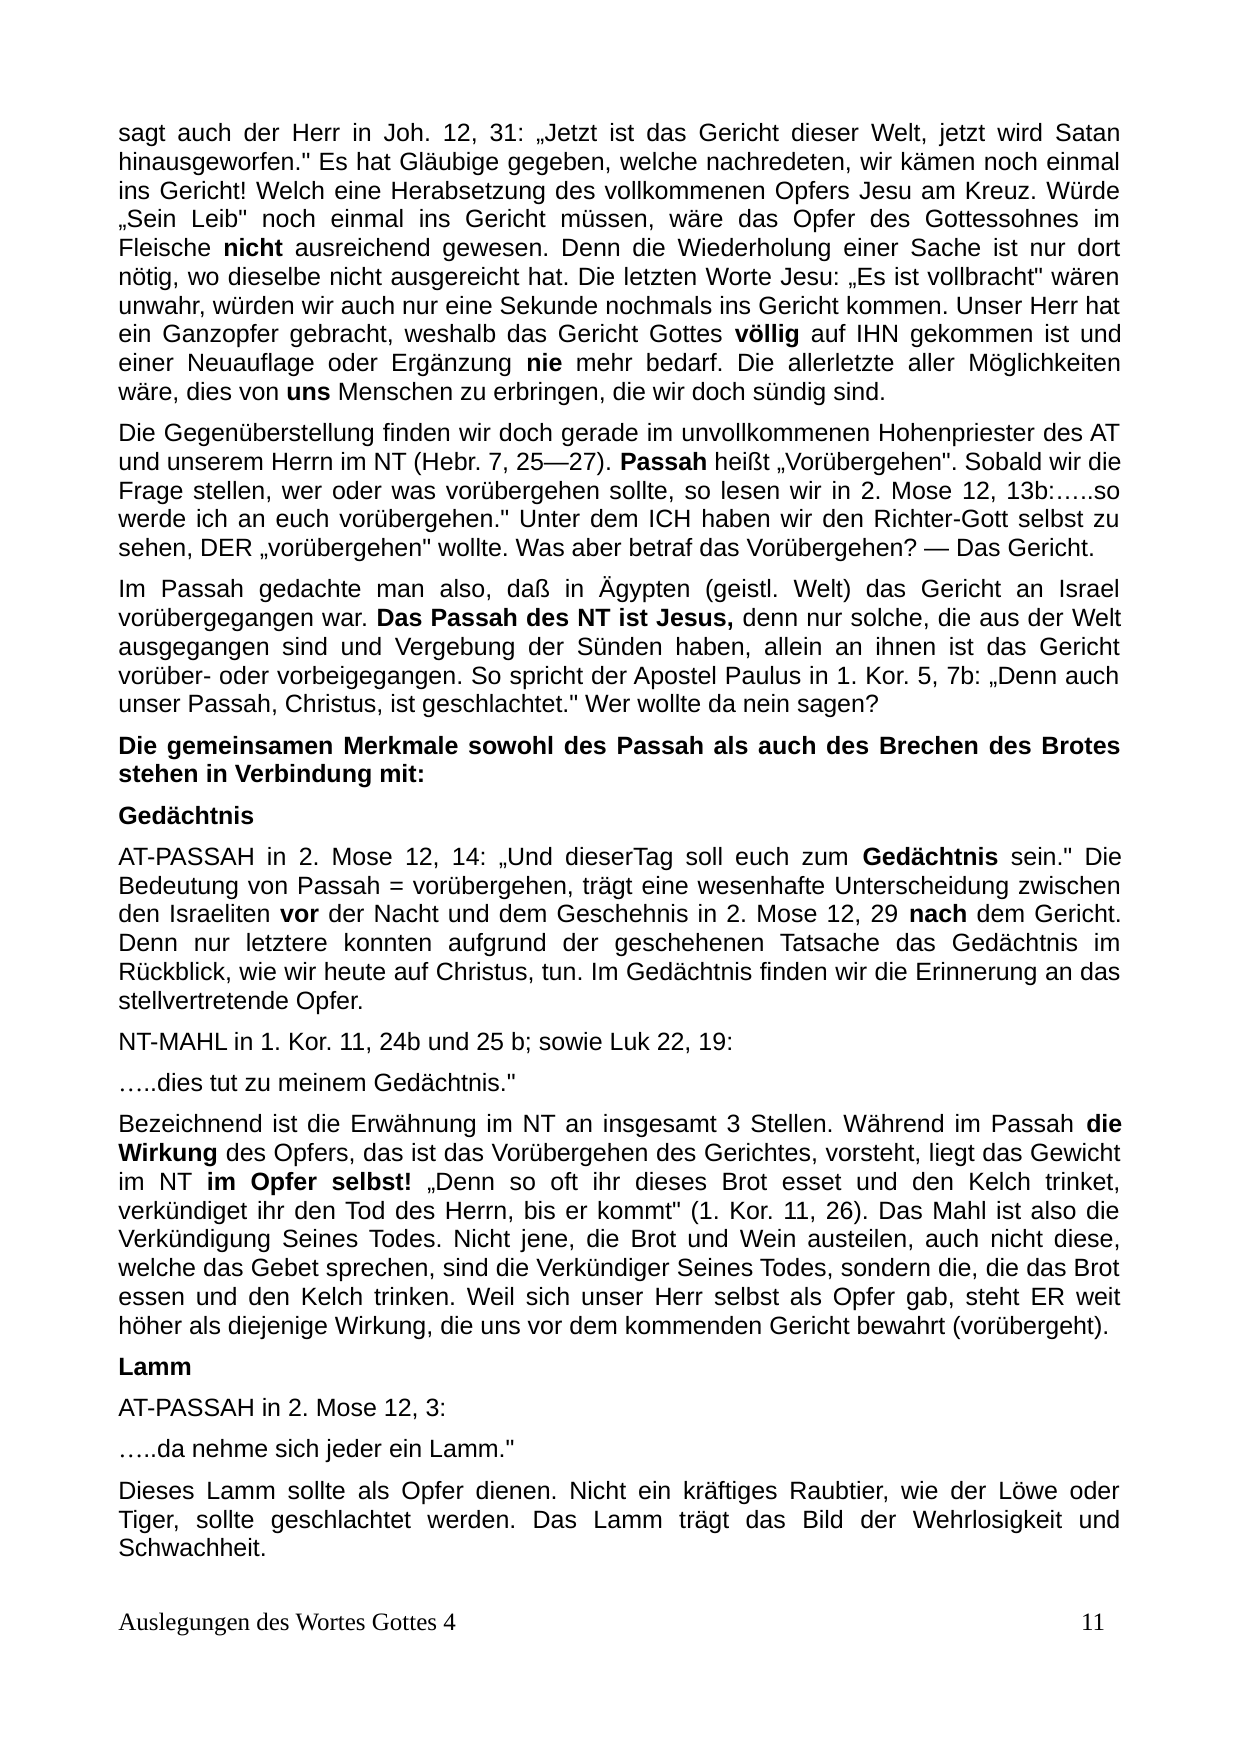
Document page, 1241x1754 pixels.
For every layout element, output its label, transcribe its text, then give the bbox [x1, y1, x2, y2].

text sagt auch der Herr in Joh. 12, 31: „Jetzt ist das Gericht dieser Welt, jetzt wird Satan hinausgeworfen." Es hat Gläubige gegeben, welche nachredeten, wir kämen noch einmal ins Gericht! Welch eine Herabsetzung des vollkommenen Opfers Jesu am Kreuz. Würde „Sein Leib" noch einmal ins Gericht müssen, wäre das Opfer des Gottessohnes im Fleische nicht ausreichend gewesen. Denn die Wiederholung einer Sache ist nur dort nötig, wo dieselbe nicht ausgereicht hat. Die letzten Worte Jesu: „Es ist vollbracht" wären unwahr, würden wir auch nur eine Sekunde nochmals ins Gericht kommen. Unser Herr hat ein Ganzopfer gebracht, weshalb das Gericht Gottes völlig auf IHN gekommen ist und einer Neuauflage oder Ergänzung nie mehr bedarf. Die allerletzte aller Möglichkeiten wäre, dies von uns Menschen zu erbringen, die wir doch sündig sind. [118, 118, 1122, 406]
text AT-PASSAH in 2. Mose 12, 3: [118, 1393, 1122, 1422]
text …..dies tut zu meinem Gedächtnis." [118, 1068, 1122, 1097]
text Dieses Lamm sollte als Opfer dienen. Nicht ein kräftiges Raubtier, wie der Löwe oder Tiger, sollte geschlachtet werden. Das Lamm trägt das Bild der Wehrlosigkeit und Schwachheit. [118, 1476, 1122, 1562]
text Die gemeinsamen Merkmale sowohl des Passah als auch des Brechen des Brotes stehen in Verbindung mit: [118, 731, 1122, 788]
text Gedächtnis [118, 801, 1122, 829]
text Im Passah gedachte man also, daß in Ägypten (geistl. Welt) das Gericht an Israel vorübergegangen war. Das Passah des NT ist Jesus, denn nur solche, die aus der Welt ausgegangen sind und Vergebung der Sünden haben, allein an ihnen ist das Gericht vorüber- oder vorbeigegangen. So spricht der Apostel Paulus in 1. Kor. 5, 7b: „Denn auch unser Passah, Christus, ist geschlachtet." Wer wollte da nein sagen? [118, 574, 1122, 718]
text Die Gegenüberstellung finden wir doch gerade im unvollkommenen Hohenpriester des AT und unserem Herrn im NT (Hebr. 7, 25—27). Passah heißt „Vorübergehen". Sobald wir die Frage stellen, wer oder was vorübergehen sollte, so lesen wir in 2. Mose 12, 13b:…..so werde ich an euch vorübergehen." Unter dem ICH haben wir den Richter-Gott selbst zu sehen, DER „vorübergehen" wollte. Was aber betraf das Vorübergehen? — Das Gericht. [118, 418, 1122, 562]
text …..da nehme sich jeder ein Lamm." [118, 1434, 1122, 1463]
text AT-PASSAH in 2. Mose 12, 14: „Und dieserTag soll euch zum Gedächtnis sein." Die Bedeutung von Passah = vorübergehen, trägt eine wesenhafte Unterscheidung zwischen den Israeliten vor der Nacht und dem Geschehnis in 2. Mose 12, 29 nach dem Gericht. Denn nur letztere konnten aufgrund der geschehenen Tatsache das Gedächtnis im Rückblick, wie wir heute auf Christus, tun. Im Gedächtnis finden wir die Erinnerung an das stellvertretende Opfer. [118, 842, 1122, 1014]
text Bezeichnend ist die Erwähnung im NT an insgesamt 3 Stellen. Während im Passah die Wirkung des Opfers, das ist das Vorübergehen des Gerichtes, vorsteht, liegt das Gewicht im NT im Opfer selbst! „Denn so oft ihr dieses Brot esset und den Kelch trinket, verkündiget ihr den Tod des Herrn, bis er kommt" (1. Kor. 11, 26). Das Mahl ist also die Verkündigung Seines Todes. Nicht jene, die Brot und Wein austeilen, auch nicht diese, welche das Gebet sprechen, sind die Verkündiger Seines Todes, sondern die, die das Brot essen und den Kelch trinken. Weil sich unser Herr selbst als Opfer gab, steht ER weit höher als diejenige Wirkung, die uns vor dem kommenden Gericht bewahrt (vorübergeht). [118, 1109, 1122, 1339]
text Lamm [118, 1352, 1122, 1381]
text NT-MAHL in 1. Kor. 11, 24b und 25 b; sowie Luk 22, 19: [118, 1027, 1122, 1056]
